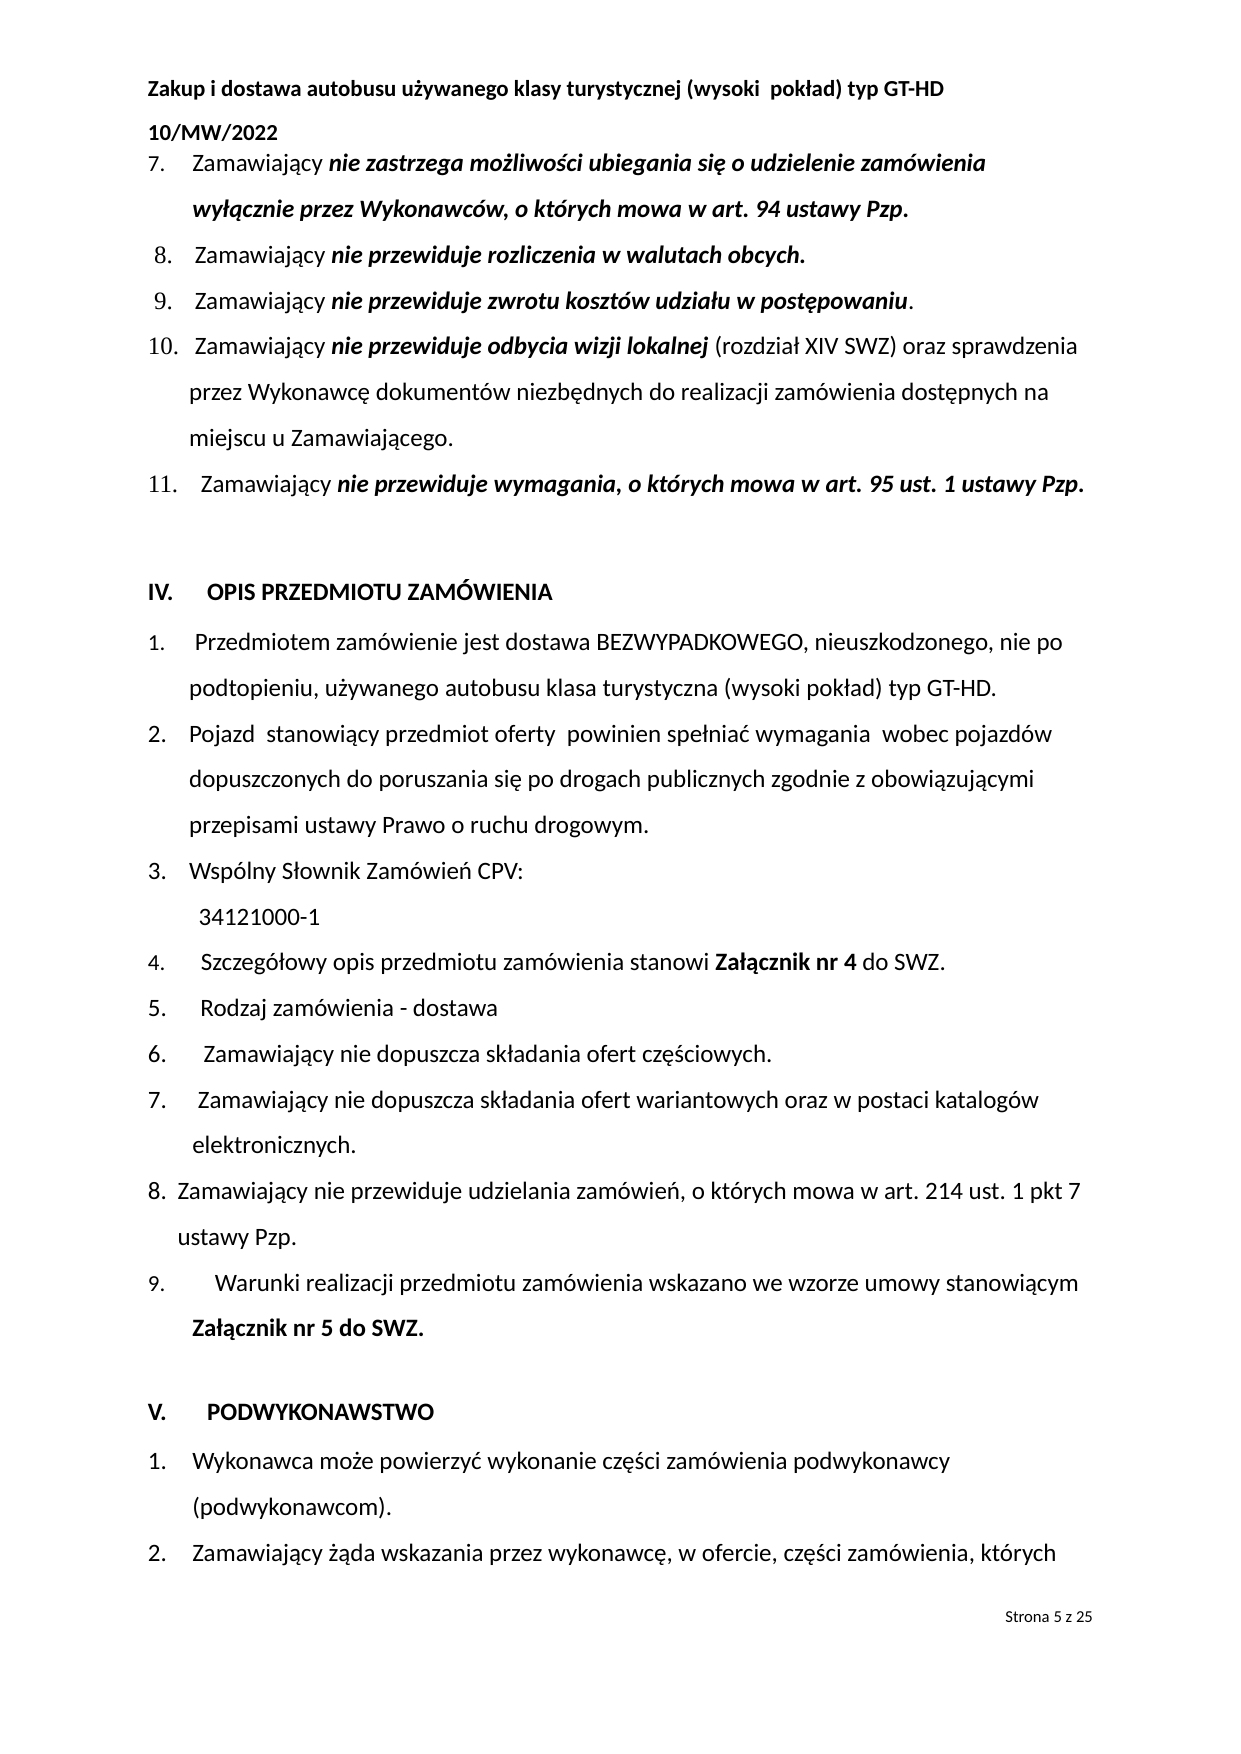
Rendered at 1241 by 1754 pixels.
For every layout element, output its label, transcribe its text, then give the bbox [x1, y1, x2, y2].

list Przedmiotem zamówienie jest dostawa BEZWYPADKOWEGO, nieuszkodzonego, nie po podtopieniu, używanego autobusu klasa turystyczna (wysoki pokład) typ GT-HD. [148, 626, 1093, 703]
list Zamawiający nie przewiduje udzielania zamówień, o których mowa w art. 214 ust. 1 pkt 7 ustawy Pzp. [148, 1175, 1093, 1251]
list Zamawiający żąda wskazania przez wykonawcę, w ofercie, części zamówienia, których [148, 1537, 1093, 1567]
list Zamawiający nie przewiduje wymagania, o których mowa w art. 95 ust. 1 ustawy Pzp. [148, 468, 1093, 498]
list Warunki realizacji przedmiotu zamówienia wskazano we wzorze umowy stanowiącym Załącznik nr 5 do SWZ. [148, 1267, 1093, 1343]
list Zamawiający nie dopuszcza składania ofert częściowych. [148, 1038, 1093, 1068]
list Zamawiający nie przewiduje zwrotu kosztów udziału w postępowaniu. [154, 285, 1093, 315]
text 34121000-1 [148, 901, 1093, 931]
list Rodzaj zamówienia - dostawa [148, 992, 1093, 1023]
list Wspólny Słownik Zamówień CPV: [148, 855, 1093, 886]
list Wykonawca może powierzyć wykonanie części zamówienia podwykonawcy (podwykonawcom). [148, 1446, 1093, 1522]
text IV. OPIS PRZEDMIOTU ZAMÓWIENIA [148, 577, 1093, 607]
list Zamawiający nie przewiduje rozliczenia w walutach obcych. [154, 239, 1093, 269]
list Szczegółowy opis przedmiotu zamówienia stanowi Załącznik nr 4 do SWZ. [148, 947, 1093, 977]
list Zamawiający nie dopuszcza składania ofert wariantowych oraz w postaci katalogów elektronicznych. [148, 1084, 1093, 1160]
list Pojazd stanowiący przedmiot oferty powinien spełniać wymagania wobec pojazdów dopuszczonych do poruszania się po drogach publicznych zgodnie z obowiązującymi przepisami ustawy Prawo o ruchu drogowym. [148, 718, 1093, 840]
list Zamawiający nie przewiduje odbycia wizji lokalnej (rozdział XIV SWZ) oraz sprawdzenia przez Wykonawcę dokumentów niezbędnych do realizacji zamówienia dostępnych na miejscu u Zamawiającego. [148, 331, 1087, 452]
list Zamawiający nie zastrzega możliwości ubiegania się o udzielenie zamówienia wyłącznie przez Wykonawców, o których mowa w art. 94 ustawy Pzp. [148, 148, 1093, 224]
text V. PODWYKONAWSTWO [148, 1396, 1093, 1426]
